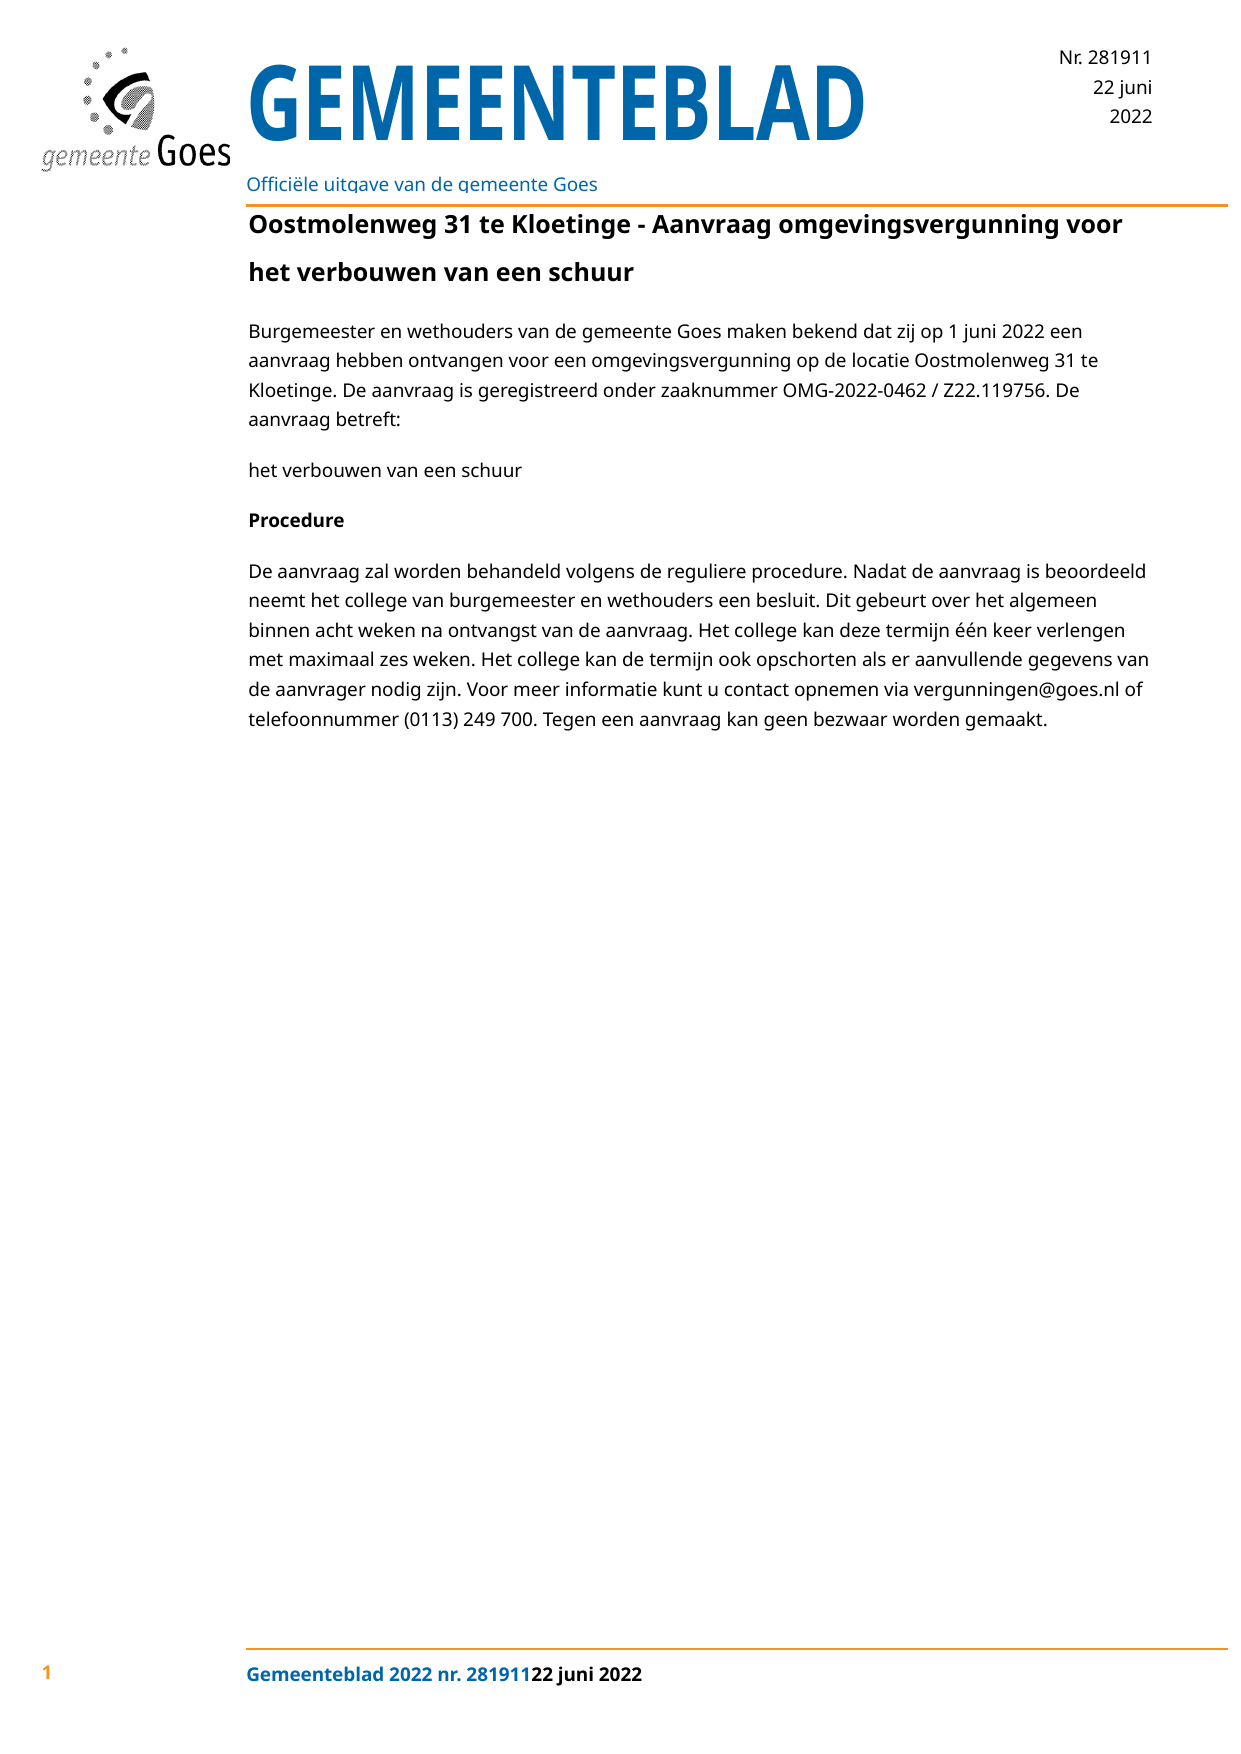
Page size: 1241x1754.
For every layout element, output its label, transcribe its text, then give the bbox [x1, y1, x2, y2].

text het verbouwen van een schuur [248, 457, 1152, 483]
text Burgemeester en wethouders van de gemeente Goes maken bekend dat zij op 1 juni 2022 een aanvraag hebben ontvangen voor een omgevingsvergunning op de locatie Oostmolenweg 31 te Kloetinge. De aanvraag is geregistreerd onder zaaknummer OMG-2022-0462 / Z22.119756. De aanvraag betreft: [248, 318, 1152, 432]
picture [41, 47, 231, 172]
text Oostmolenweg 31 te Kloetinge - Aanvraag omgevingsvergunning voor het verbouwen van een schuur [248, 207, 1152, 288]
text De aanvraag zal worden behandeld volgens de reguliere procedure. Nadat de aanvraag is beoordeeld neemt het college van burgemeester en wethouders een besluit. Dit gebeurt over het algemeen binnen acht weken na ontvangst van de aanvraag. Het college kan deze termijn één keer verlengen met maximaal zes weken. Het college kan de termijn ook opschorten als er aanvullende gegevens van de aanvrager nodig zijn. Voor meer informatie kunt u contact opnemen via vergunningen@goes.nl of telefoonnummer (0113) 249 700. Tegen een aanvraag kan geen bezwaar worden gemaakt. [248, 558, 1152, 732]
text Procedure [248, 507, 1152, 533]
